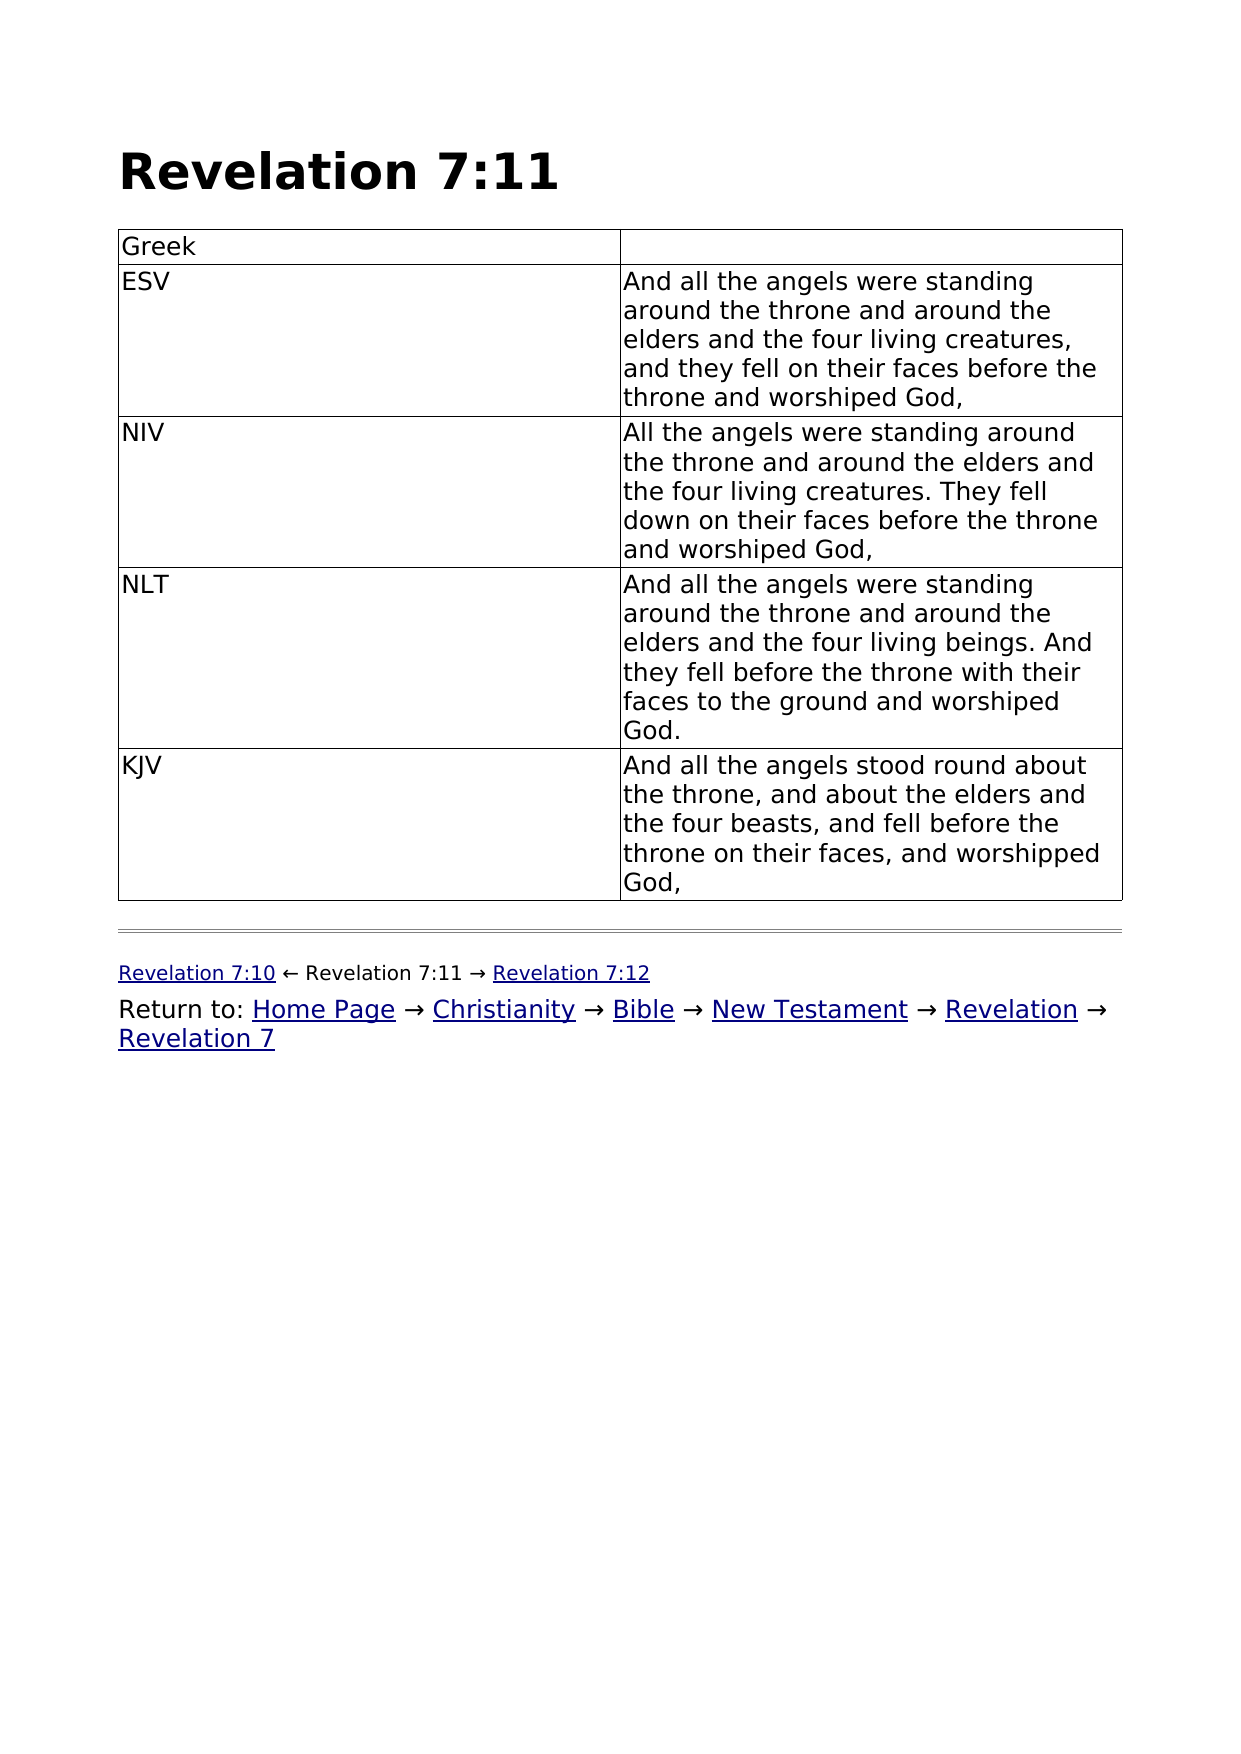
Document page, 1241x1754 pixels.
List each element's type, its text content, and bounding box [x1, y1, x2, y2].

table_cell NIV [119, 417, 620, 567]
table_cell All the angels were standing around the throne and around the elders and the four living creatures. They fell down on their faces before the throne and worshiped God, [621, 417, 1122, 567]
table_header Greek [119, 230, 620, 264]
table_cell NLT [119, 568, 620, 748]
subtitle Revelation 7:11 [118, 143, 1122, 201]
table_cell And all the angels were standing around the throne and around the elders and the four living beings. And they fell before the throne with their faces to the ground and worshiped God. [621, 568, 1122, 748]
table_cell KJV [119, 749, 620, 900]
text Return to: Home Page → Christianity → Bible → New Testament → Revelation → Revelation 7 [118, 995, 1122, 1054]
table_cell And all the angels were standing around the throne and around the elders and the four living creatures, and they fell on their faces before the throne and worshiped God, [621, 265, 1122, 416]
text Revelation 7:10 ← Revelation 7:11 → Revelation 7:12 [118, 961, 1122, 995]
table_cell ESV [119, 265, 620, 416]
table_header [621, 230, 1122, 264]
table_cell And all the angels stood round about the throne, and about the elders and the four beasts, and fell before the throne on their faces, and worshipped God, [621, 749, 1122, 900]
